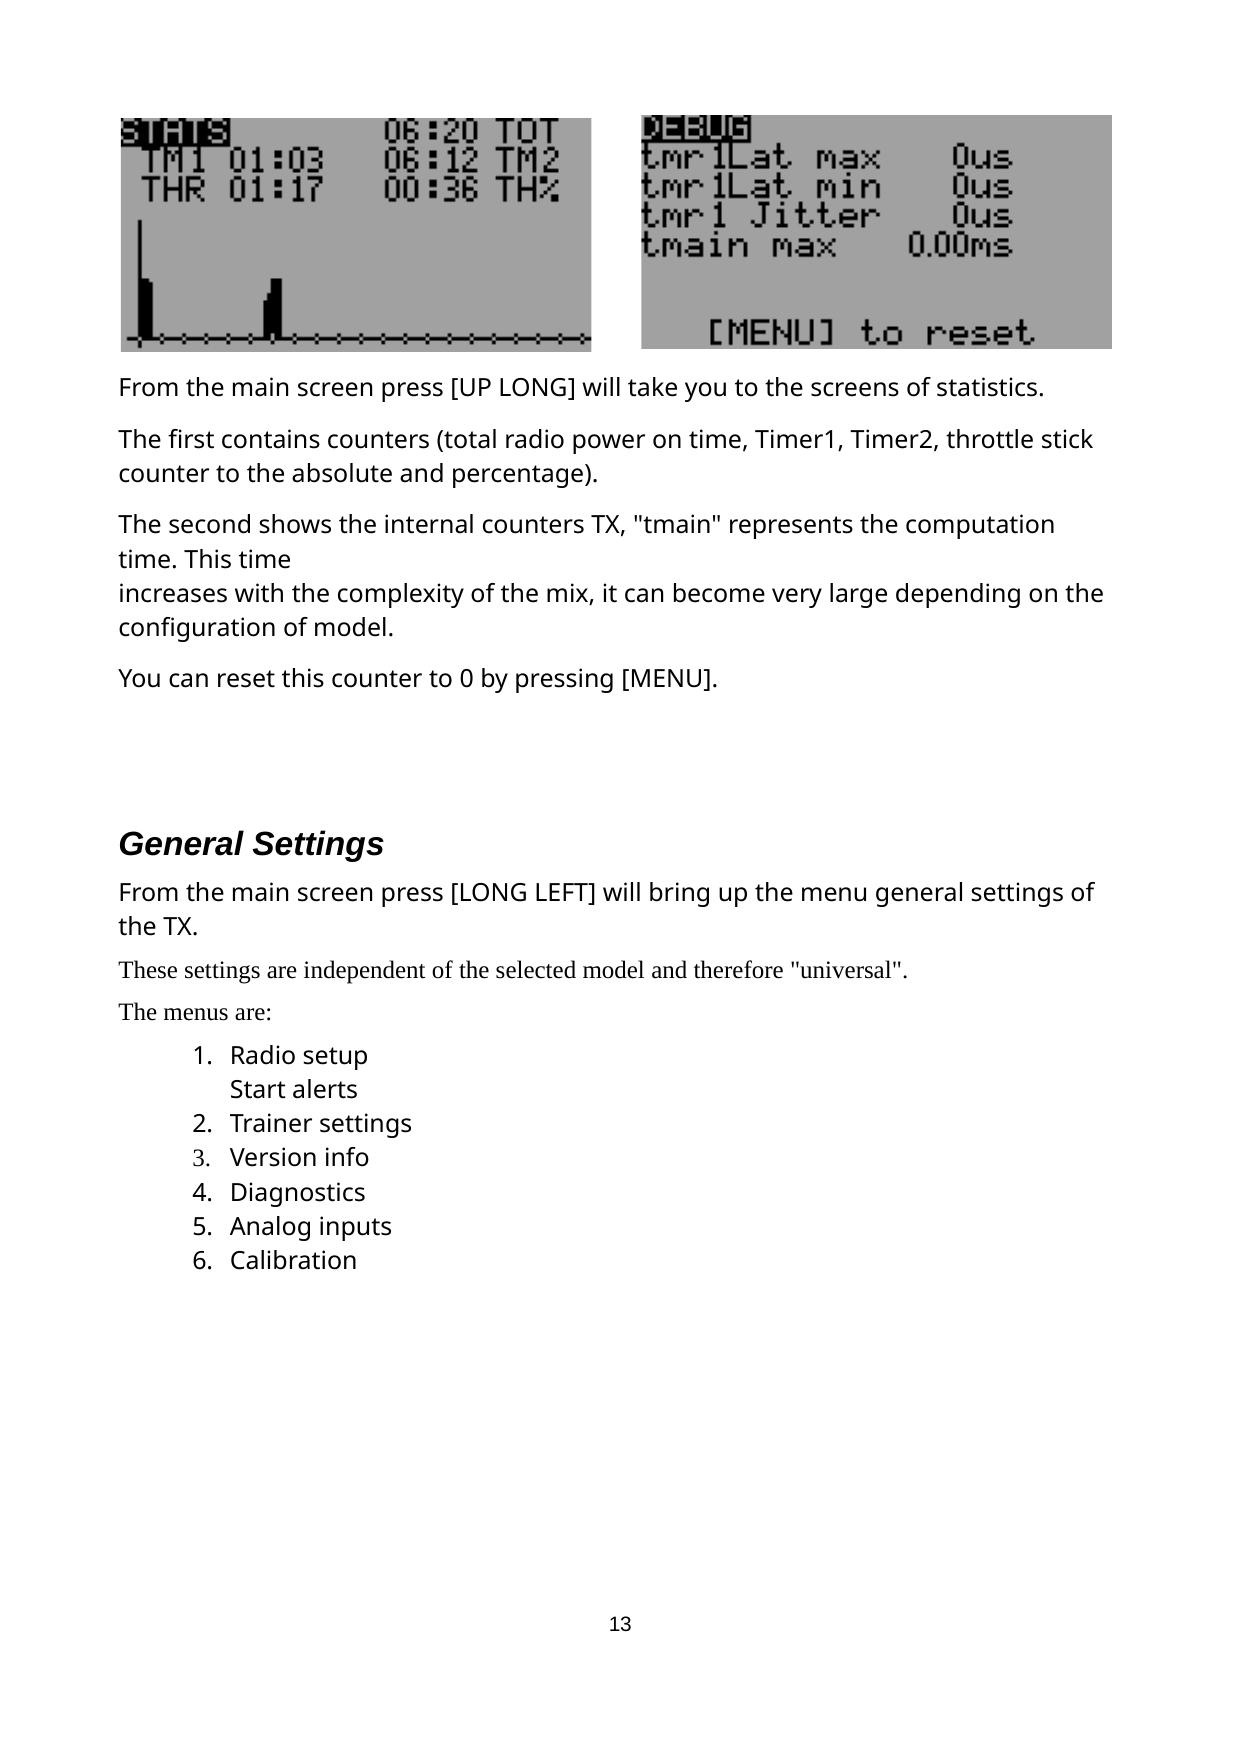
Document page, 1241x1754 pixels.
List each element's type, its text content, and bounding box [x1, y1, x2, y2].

list Trainer settings [192, 1106, 1122, 1140]
text These settings are independent of the selected model and therefore "universal". [118, 955, 1122, 984]
text The second shows the internal counters TX, "tmain" represents the computation time. This time increases with the complexity of the mix, it can become very large depending on the configuration of model. [118, 507, 1122, 643]
text From the main screen press [LONG LEFT] will bring up the menu general settings of the TX. [118, 875, 1122, 943]
picture [641, 115, 1112, 349]
text From the main screen press [UP LONG] will take you to the screens of statistics. [118, 118, 1122, 404]
picture [120, 118, 592, 352]
text The first contains counters (total radio power on time, Timer1, Timer2, throttle stick counter to the absolute and percentage). [118, 421, 1122, 489]
text The menus are: [118, 997, 1122, 1025]
list Radio setup Start alerts [192, 1038, 1122, 1106]
list Analog inputs [192, 1208, 1122, 1242]
list Version info [192, 1140, 1122, 1174]
list Diagnostics [192, 1174, 1122, 1208]
text You can reset this counter to 0 by pressing [MENU]. [118, 661, 1122, 695]
subtitle General Settings [118, 824, 1122, 862]
list Calibration [192, 1242, 1122, 1276]
